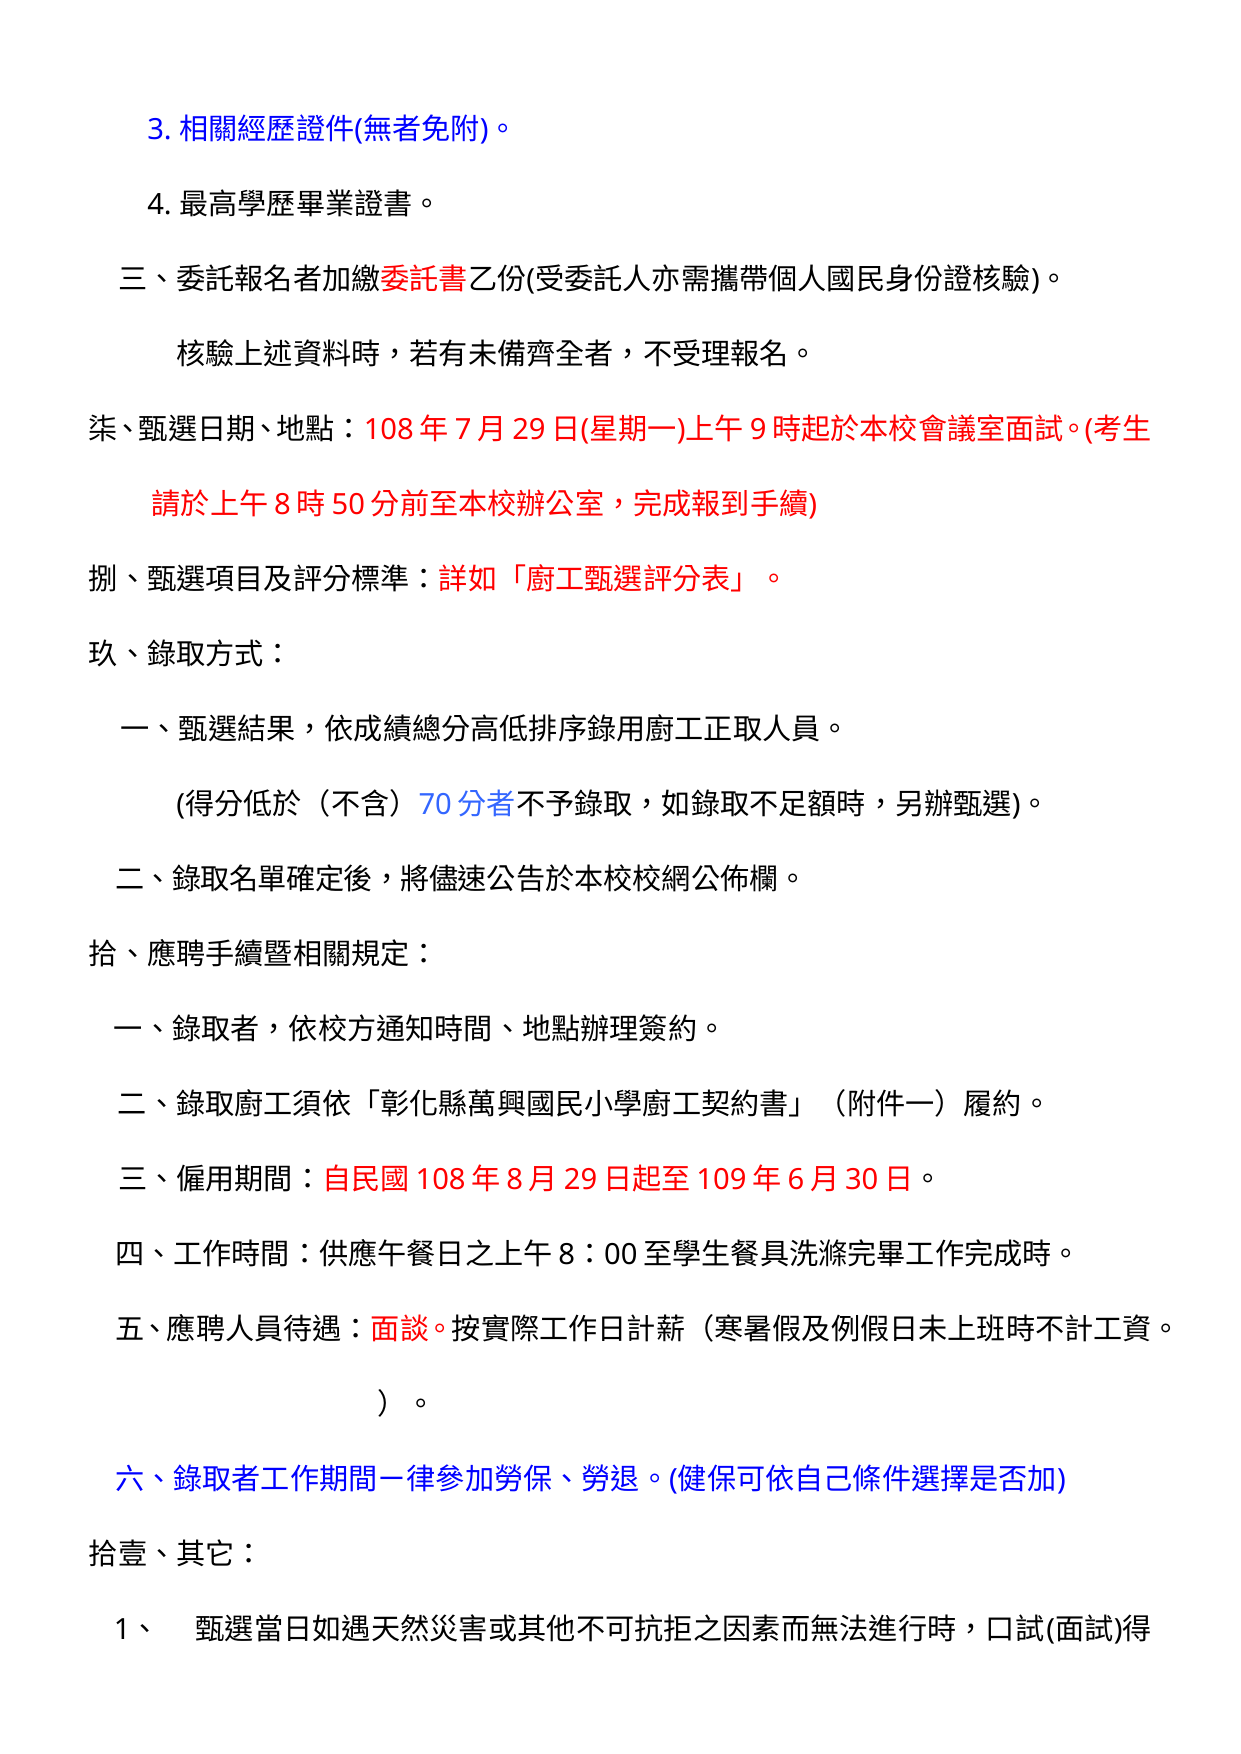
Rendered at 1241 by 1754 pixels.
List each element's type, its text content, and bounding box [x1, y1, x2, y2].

text 五、應聘人員待遇：面談。按實際工作日計薪（寒暑假及例假日未上班時不計工資。）。 [115, 1289, 1152, 1439]
text 三、僱用期間：自民國108年8月29日起至109年6月30日。 [89, 1139, 1152, 1214]
list 甄選當日如遇天然災害或其他不可抗拒之因素而無法進行時，口試(面試)得 [114, 1589, 1152, 1664]
text 玖、錄取方式： [89, 614, 1152, 689]
text 一、甄選結果，依成績總分高低排序錄用廚工正取人員。 (得分低於（不含）70分者不予錄取，如錄取不足額時，另辦甄選)。 [120, 689, 1152, 839]
text 一、錄取者，依校方通知時間、地點辦理簽約。 [114, 989, 1152, 1064]
text 核驗上述資料時，若有未備齊全者，不受理報名。 [89, 314, 1152, 389]
text 3. 相關經歷證件(無者免附)。 [89, 89, 1152, 164]
text 四、工作時間：供應午餐日之上午8：00至學生餐具洗滌完畢工作完成時。 [115, 1214, 1152, 1289]
text 拾壹、其它： [89, 1514, 1152, 1589]
text 二、錄取名單確定後，將儘速公告於本校校網公佈欄。 [115, 839, 1152, 914]
text 4. 最高學歷畢業證書。 [89, 164, 1152, 239]
text 六、錄取者工作期間ㄧ律參加勞保、勞退。(健保可依自己條件選擇是否加) [115, 1439, 1152, 1514]
text 捌、甄選項目及評分標準：詳如「廚工甄選評分表」。 [89, 539, 1152, 614]
text 二、錄取廚工須依「彰化縣萬興國民小學廚工契約書」（附件一）履約。 [118, 1064, 1152, 1139]
text 柒、甄選日期、地點：108年7月29日(星期一)上午9時起於本校會議室面試。(考生請於上午8時50分前至本校辦公室，完成報到手續) [89, 389, 1152, 539]
text 三、委託報名者加繳委託書乙份(受委託人亦需攜帶個人國民身份證核驗)。 [89, 239, 1152, 314]
text 拾、應聘手續暨相關規定： [89, 914, 1152, 989]
